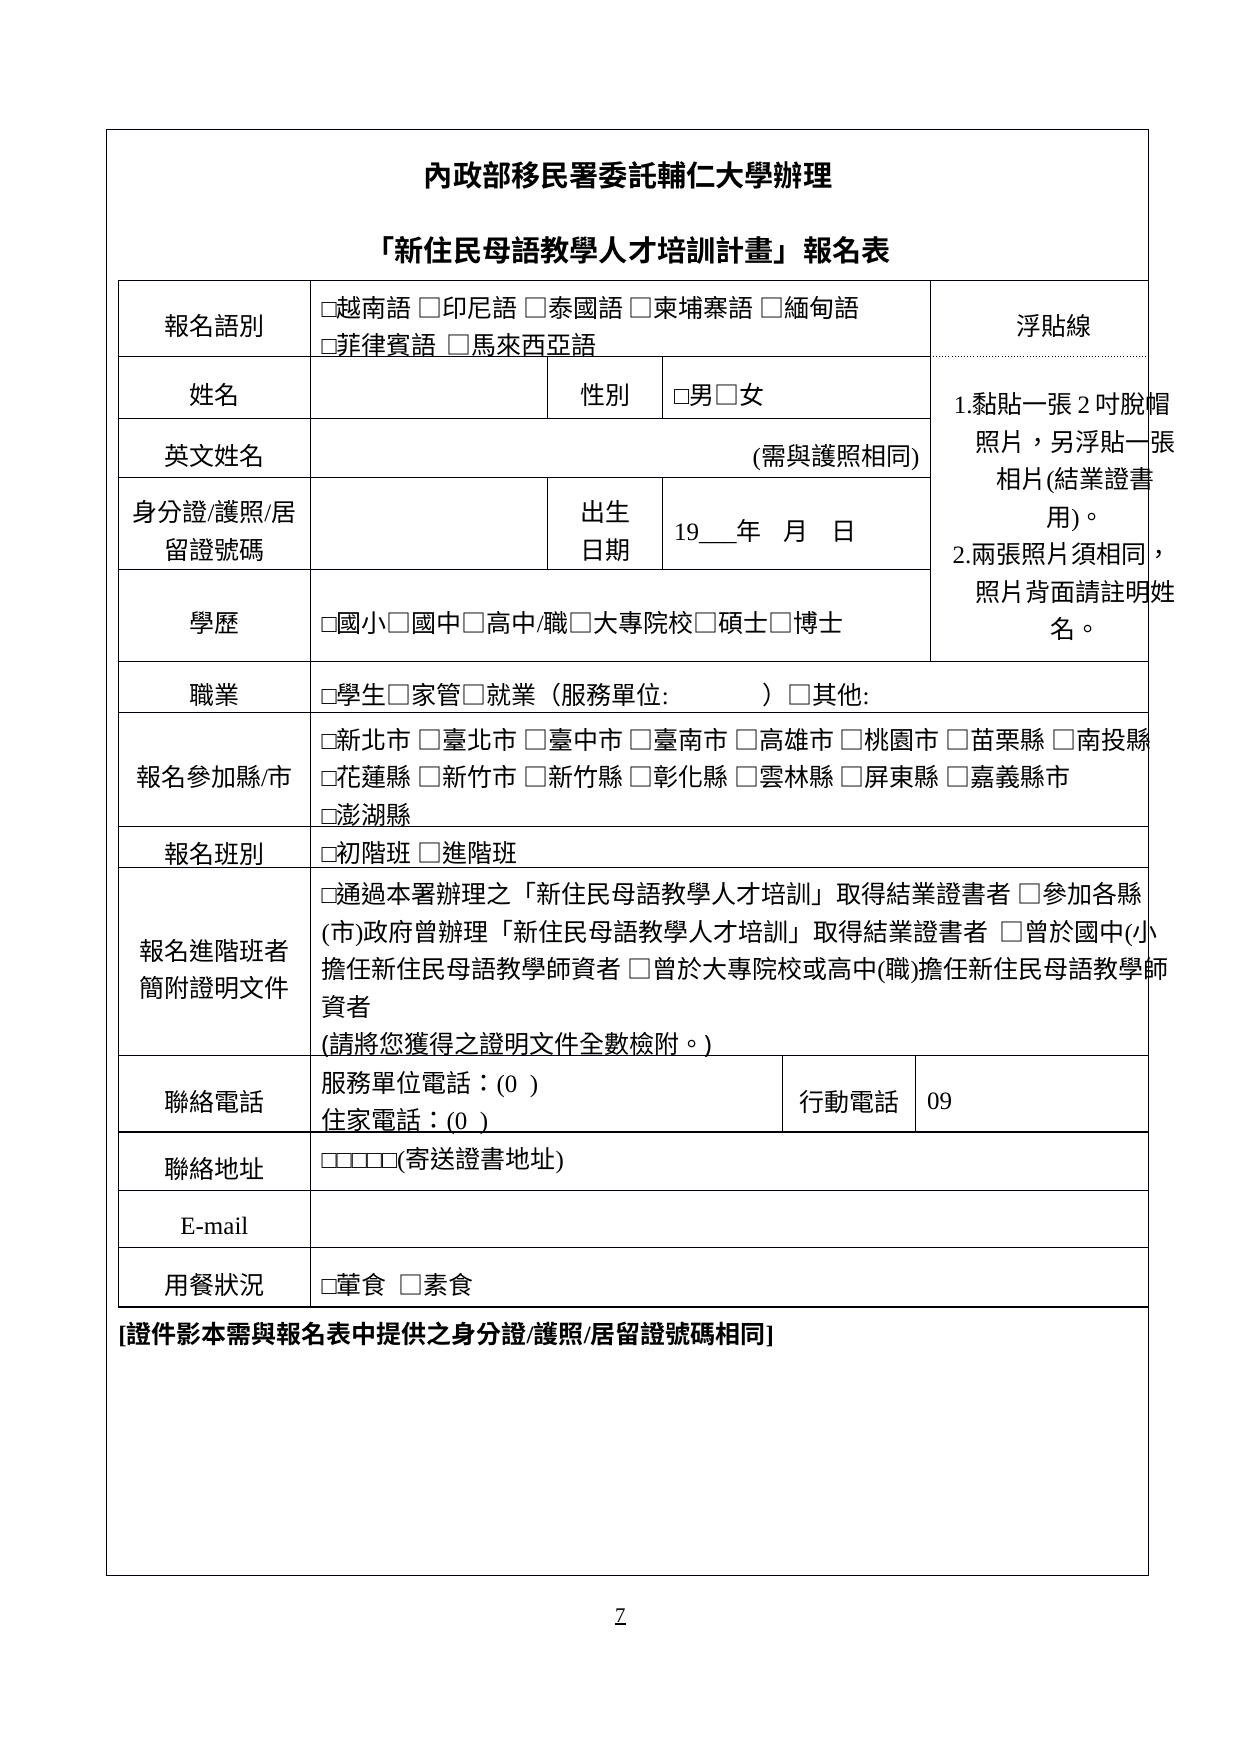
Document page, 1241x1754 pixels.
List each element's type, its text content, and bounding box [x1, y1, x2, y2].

table_cell 服務單位電話：(0 ) 住家電話：(0 ) [311, 1056, 782, 1131]
table_cell 學歷 [119, 570, 310, 661]
table_cell □男□女 [663, 357, 930, 418]
table_cell E-mail [119, 1191, 310, 1247]
table_cell 身分證/護照/居留證號碼 [119, 478, 310, 569]
table_header □越南語 □印尼語 □泰國語 □柬埔寨語 □緬甸語 □菲律賓語 □馬來西亞語 [311, 281, 930, 356]
table_header 內政部移民署委託輔仁大學辦理 「新住民母語教學人才培訓計畫」報名表 [證件影本需與報名表中提供之身分證/護照/居留證號碼相同] [107, 130, 1148, 1575]
table_cell [311, 478, 547, 569]
table_cell 姓名 [119, 357, 310, 418]
table_cell 用餐狀況 [119, 1248, 310, 1306]
table_cell □葷食 □素食 [311, 1248, 1148, 1306]
table_cell [311, 357, 547, 418]
table_cell □國小□國中□高中/職□大專院校□碩士□博士 [311, 570, 930, 661]
table_header 浮貼線 [931, 281, 1148, 356]
table_cell [311, 1191, 1148, 1247]
table_cell 19___年 月 日 [663, 478, 930, 569]
table_cell 聯絡電話 [119, 1056, 310, 1131]
table_cell 報名班別 [119, 827, 310, 867]
table_cell 聯絡地址 [119, 1133, 310, 1190]
table_cell 性別 [548, 357, 662, 418]
table_cell □□□□□(寄送證書地址) [311, 1133, 1148, 1190]
table_cell 1.黏貼一張2吋脫帽照片，另浮貼一張相片(結業證書用)。 2.兩張照片須相同，照片背面請註明姓名。 [931, 356, 1148, 661]
table_cell □初階班 □進階班 [311, 827, 1148, 867]
table_header 報名語別 [119, 281, 310, 356]
table_cell 報名參加縣/市 [119, 713, 310, 826]
table_cell 職業 [119, 662, 310, 712]
table_cell 出生 日期 [548, 478, 662, 569]
table_cell □新北市 □臺北市 □臺中市 □臺南市 □高雄市 □桃園市 □苗栗縣 □南投縣 □花蓮縣 □新竹市 □新竹縣 □彰化縣 □雲林縣 □屏東縣 □嘉義縣市 □澎湖縣 [311, 713, 1148, 826]
table_cell (需與護照相同) [311, 419, 930, 477]
table_cell 行動電話 [783, 1056, 915, 1131]
table_cell 英文姓名 [119, 419, 310, 477]
table_cell 報名進階班者簡附證明文件 [119, 868, 310, 1055]
table_cell □通過本署辦理之「新住民母語教學人才培訓」取得結業證書者 □參加各縣(市)政府曾辦理「新住民母語教學人才培訓」取得結業證書者 □曾於國中(小)擔任新住民母語教學師資者 □曾於大專院校或高中(職)擔任新住民母語教學師資者 (請將您獲得之證明文件全數檢附。) [311, 868, 1148, 1055]
table_cell □學生□家管□就業（服務單位: ）□其他: [311, 662, 1148, 712]
table_cell 09 [916, 1056, 1148, 1131]
